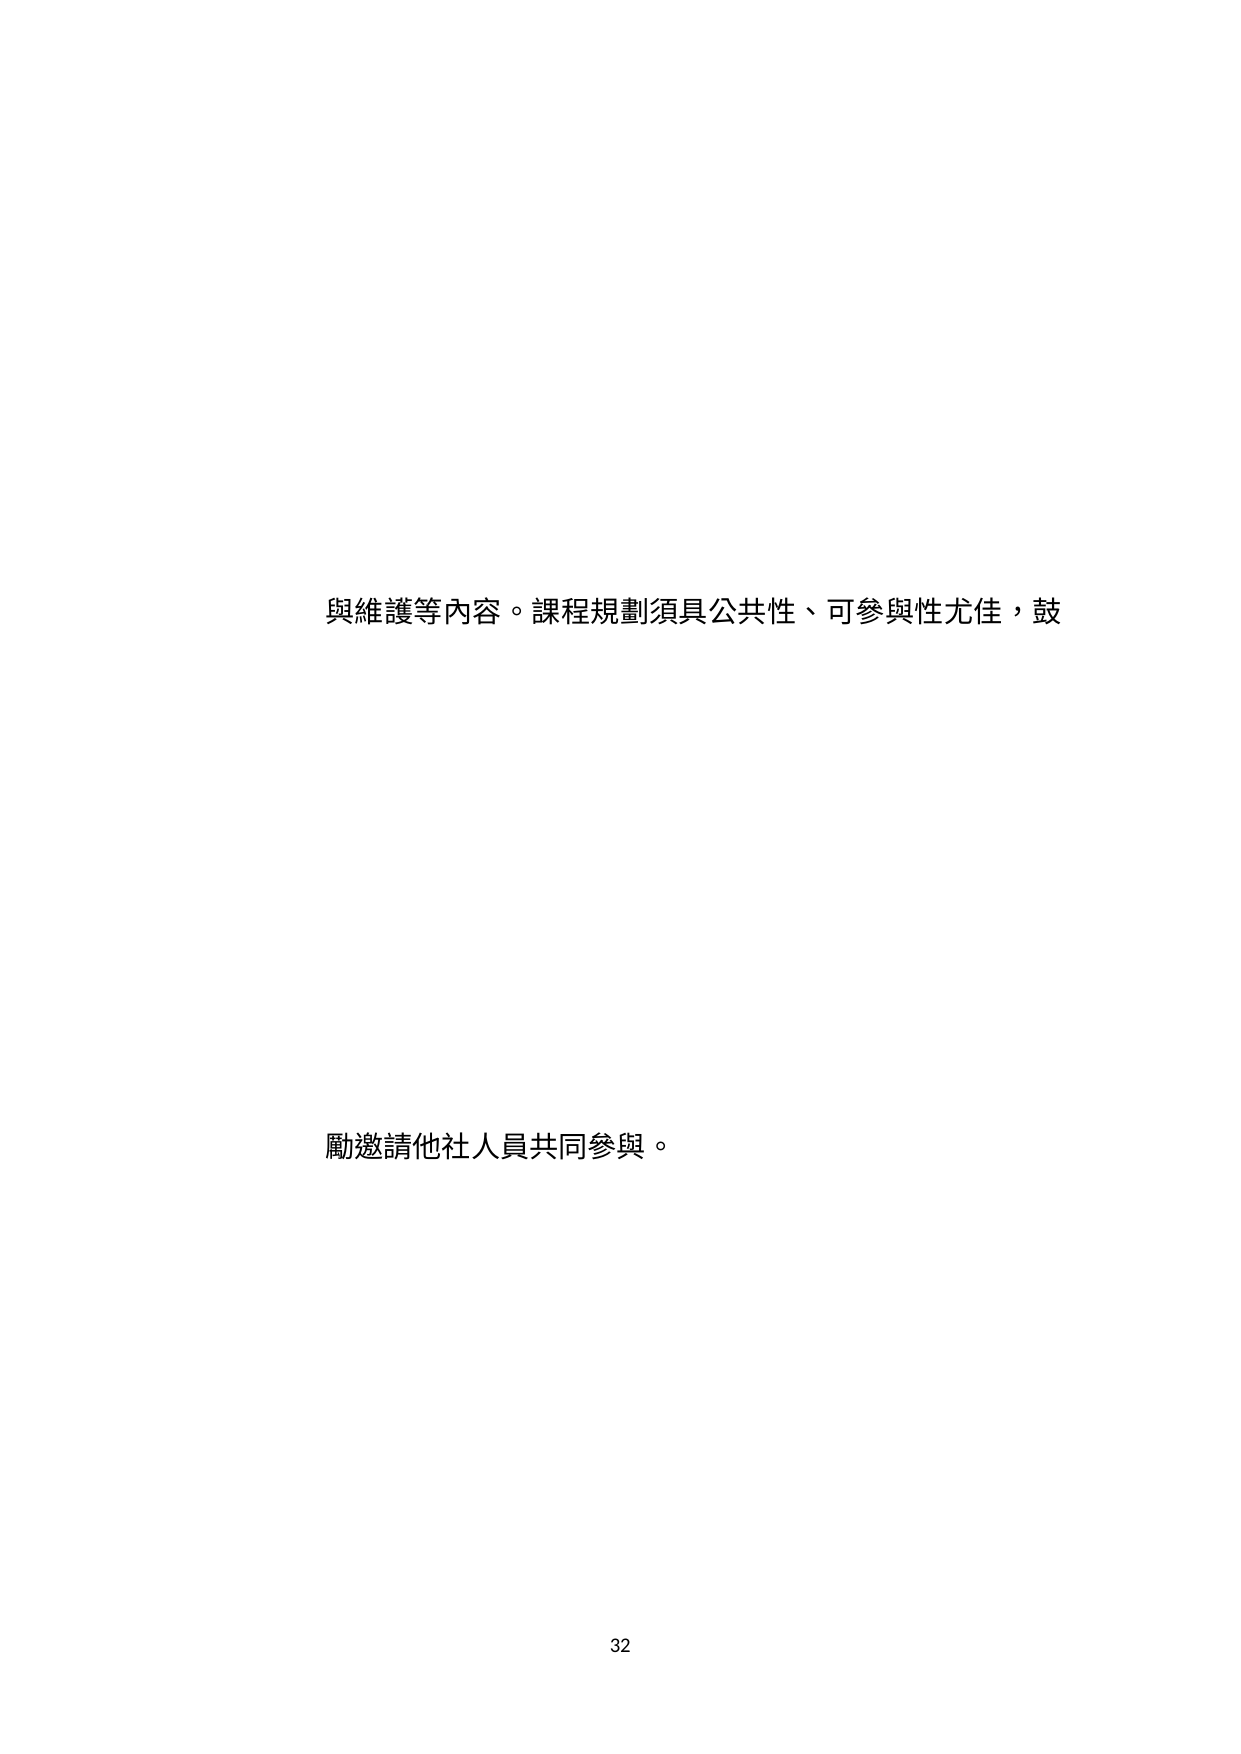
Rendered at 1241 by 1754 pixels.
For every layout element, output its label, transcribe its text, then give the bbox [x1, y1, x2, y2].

list 與維護等內容。課程規劃須具公共性、可參與性尤佳，鼓勵邀請他社人員共同參與。 [236, 342, 1063, 1412]
